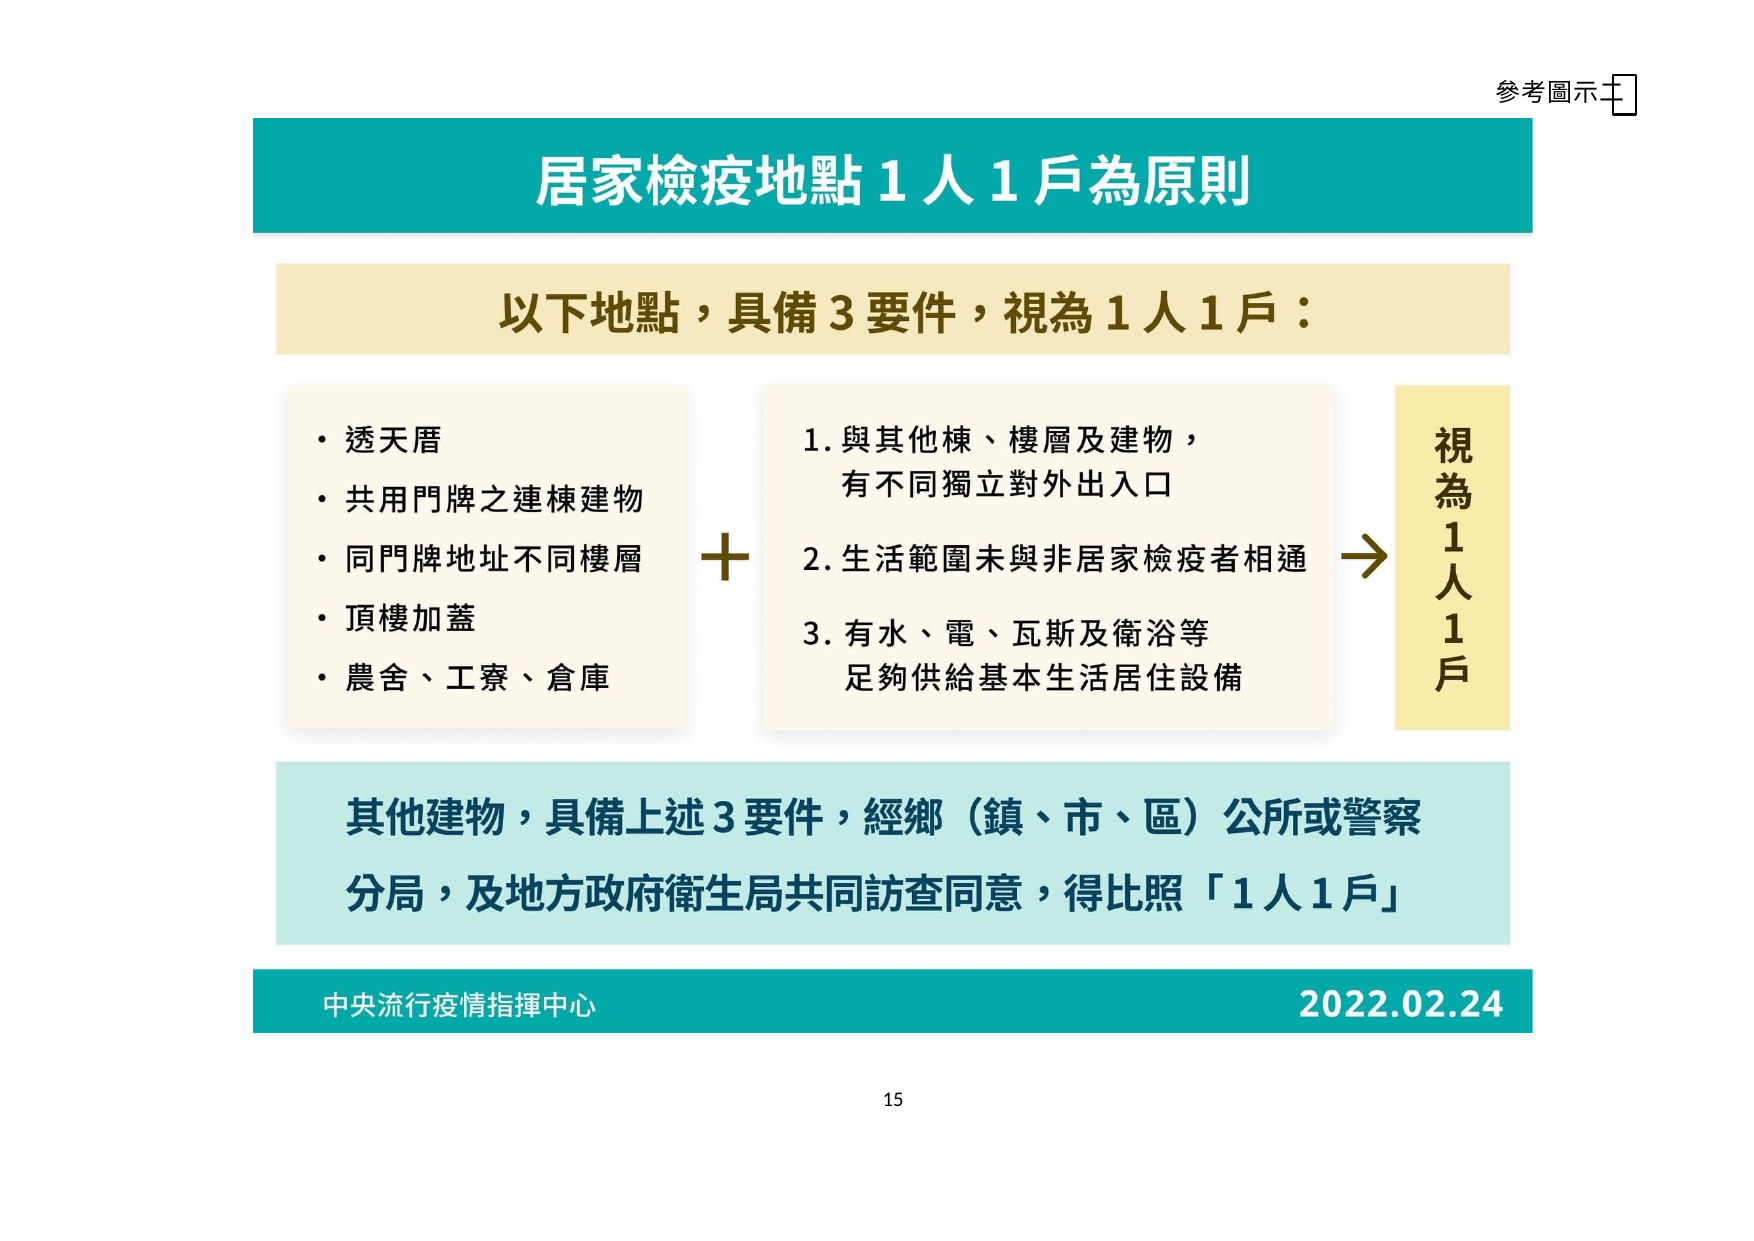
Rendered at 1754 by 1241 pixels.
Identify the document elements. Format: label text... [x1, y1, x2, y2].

text 參考圖示二 [1614, 76, 1624, 108]
text 參考圖示二 [150, 75, 1612, 108]
